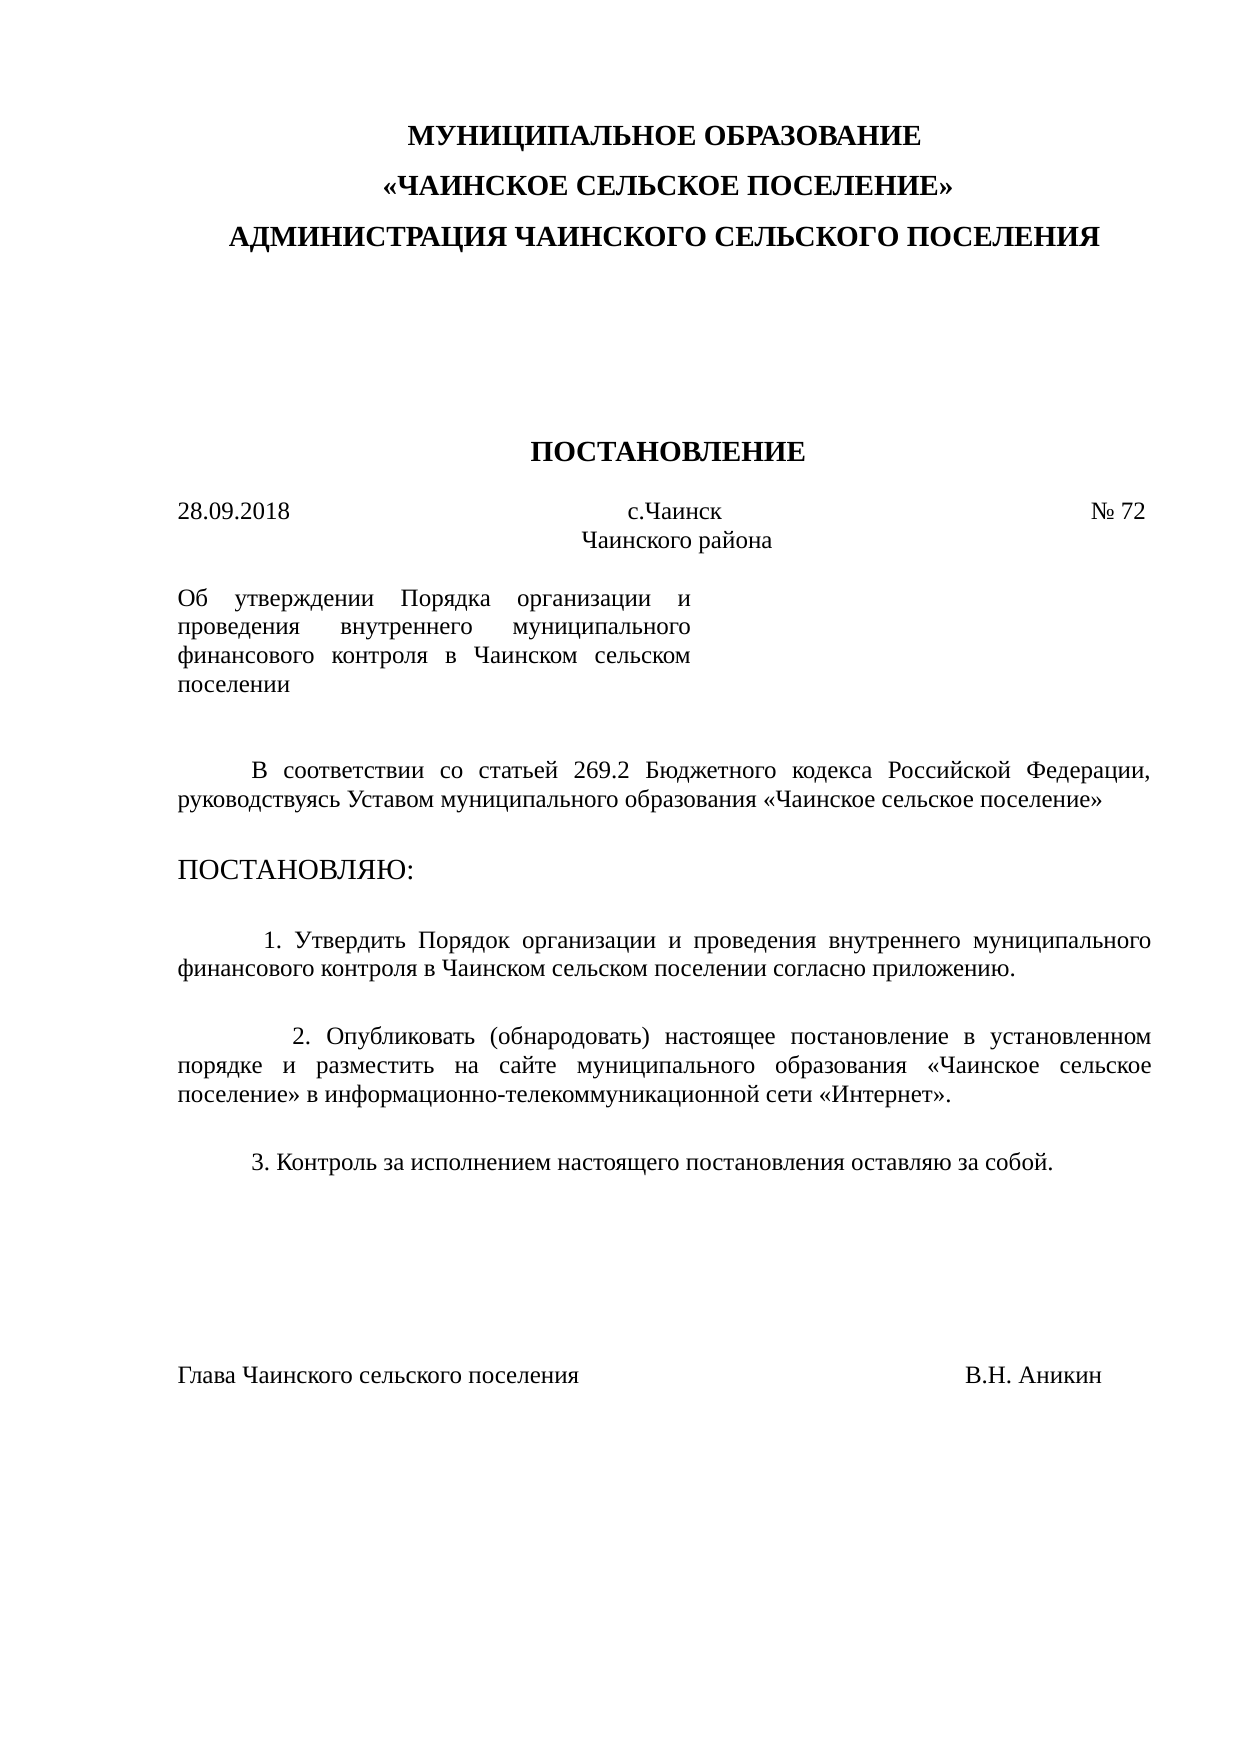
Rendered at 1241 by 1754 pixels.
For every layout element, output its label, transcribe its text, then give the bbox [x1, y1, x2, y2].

text ПОСТАНОВЛЯЮ: [177, 852, 1152, 886]
text Глава Чаинского сельского поселения В.Н. Аникин [177, 1360, 1152, 1389]
text АДМИНИСТРАЦИЯ ЧАИНСКОГО СЕЛЬСКОГО ПОСЕЛЕНИЯ [177, 219, 1152, 252]
text Чаинского района [177, 525, 1152, 554]
text В соответствии со статьей 269.2 Бюджетного кодекса Российской Федерации, руководствуясь Уставом муниципального образования «Чаинское сельское поселение» [177, 756, 1152, 813]
text «ЧАИНСКОЕ СЕЛЬСКОЕ ПОСЕЛЕНИЕ» [177, 168, 1152, 202]
text 28.09.2018 с.Чаинск № 72 [177, 496, 1152, 525]
text 1. Утвердить Порядок организации и проведения внутреннего муниципального финансового контроля в Чаинском сельском поселении согласно приложению. [177, 925, 1152, 982]
text 2. Опубликовать (обнародовать) настоящее постановление в установленном порядке и разместить на сайте муниципального образования «Чаинское сельское поселение» в информационно-телекоммуникационной сети «Интернет». [177, 1021, 1152, 1108]
text ПОСТАНОВЛЕНИЕ [177, 434, 1152, 468]
text МУНИЦИПАЛЬНОЕ ОБРАЗОВАНИЕ [177, 118, 1152, 152]
table_header Об утверждении Порядка организации и проведения внутреннего муниципального финансового контроля в Чаинском сельском поселении [166, 583, 702, 717]
text 3. Контроль за исполнением настоящего постановления оставляю за собой. [177, 1147, 1152, 1175]
